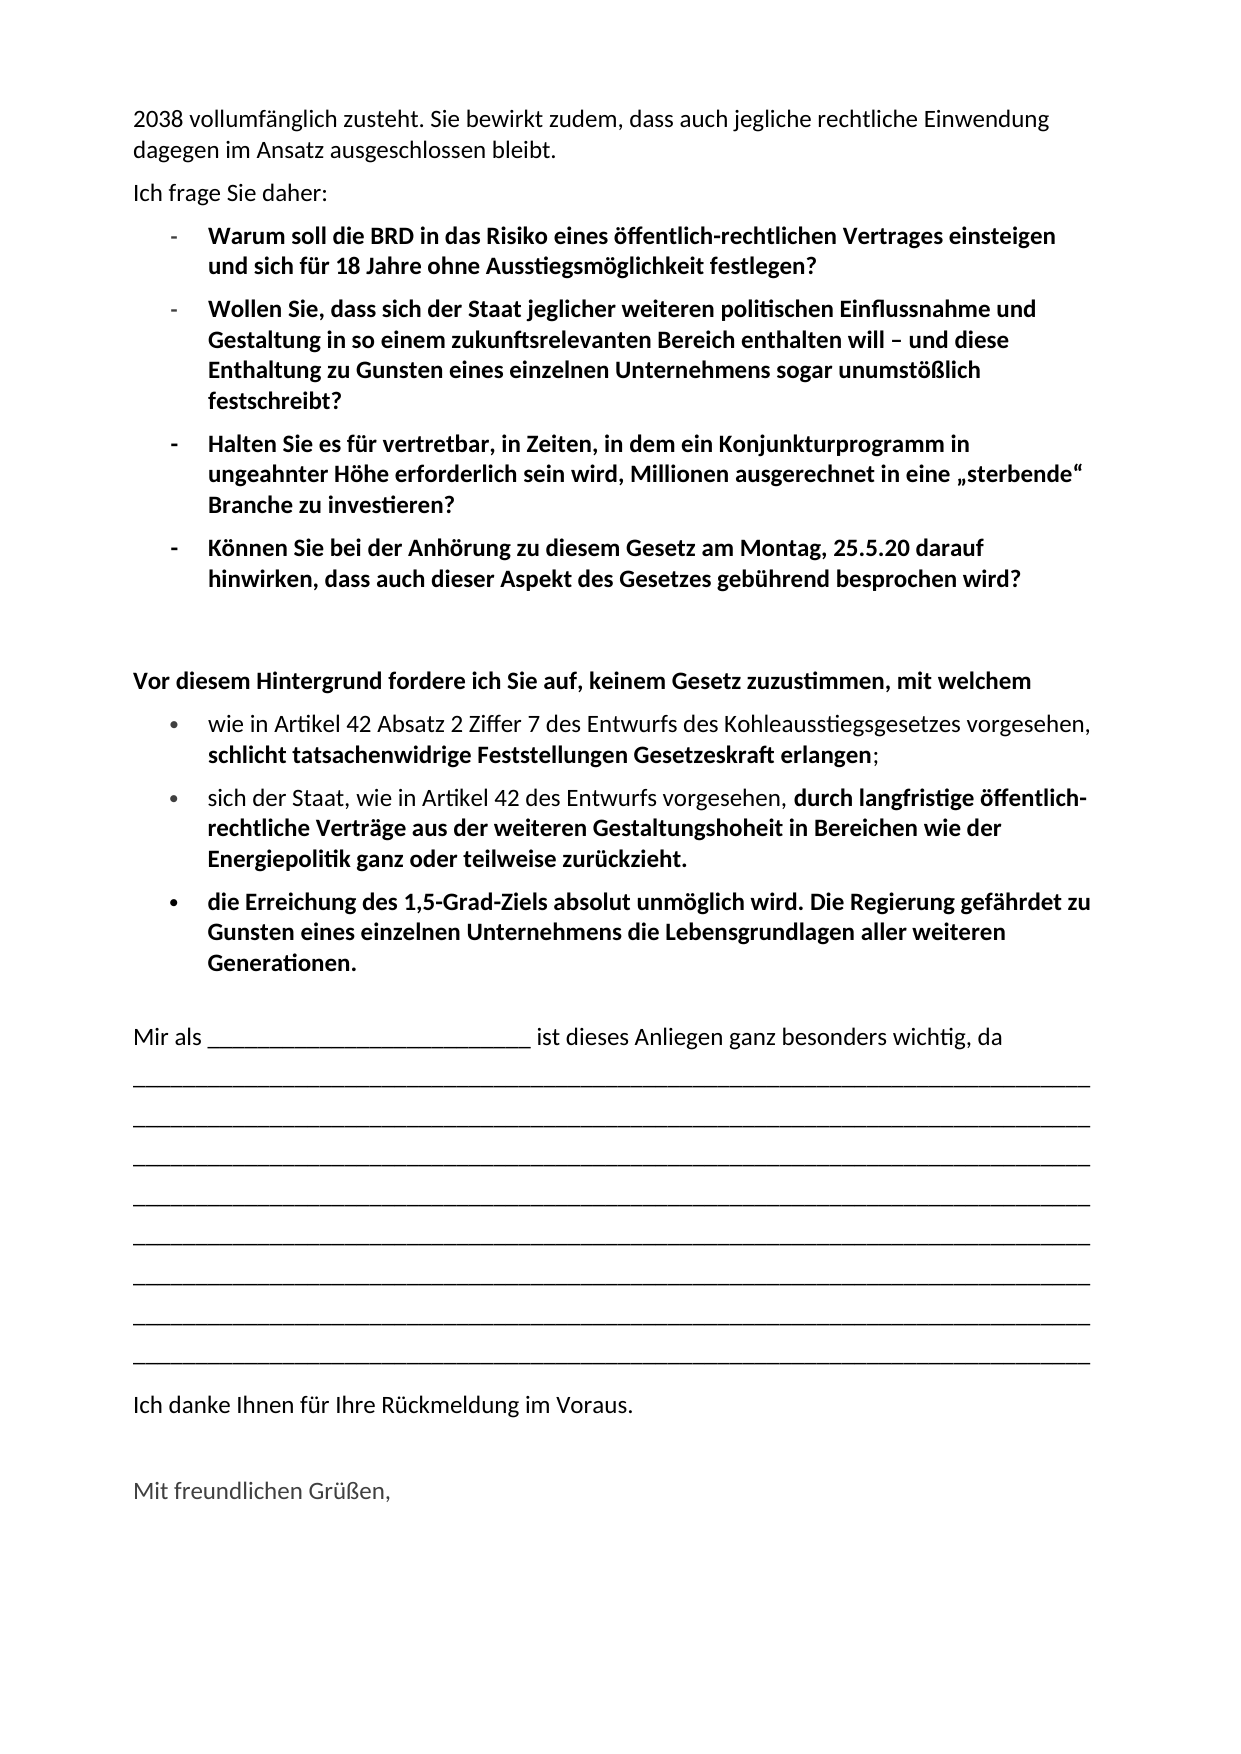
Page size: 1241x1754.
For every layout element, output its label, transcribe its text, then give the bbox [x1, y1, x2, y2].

text Ich frage Sie daher: [133, 177, 1093, 207]
list wie in Artikel 42 Absatz 2 Ziffer 7 des Entwurfs des Kohleausstiegsgesetzes vorgesehen, schlicht tatsachenwidrige Feststellungen Gesetzeskraft erlangen; [170, 708, 1093, 769]
text 2038 vollumfänglich zusteht. Sie bewirkt zudem, dass auch jegliche rechtliche Einwendung dagegen im Ansatz ausgeschlossen bleibt. [133, 103, 1093, 164]
text Vor diesem Hintergrund fordere ich Sie auf, keinem Gesetz zuzustimmen, mit welchem [133, 665, 1093, 696]
list Warum soll die BRD in das Risiko eines öffentlich-rechtlichen Vertrages einsteigen und sich für 18 Jahre ohne Ausstiegsmöglichkeit festlegen? [170, 220, 1093, 281]
list Können Sie bei der Anhörung zu diesem Gesetz am Montag, 25.5.20 darauf hinwirken, dass auch dieser Aspekt des Gesetzes gebührend besprochen wird? [170, 532, 1093, 593]
text Mit freundlichen Grüßen, [133, 1475, 1093, 1506]
text Ich danke Ihnen für Ihre Rückmeldung im Voraus. [133, 1389, 1093, 1420]
list sich der Staat, wie in Artikel 42 des Entwurfs vorgesehen, durch langfristige öffentlich-rechtliche Verträge aus der weiteren Gestaltungshoheit in Bereichen wie der Energiepolitik ganz oder teilweise zurückzieht. [170, 782, 1093, 873]
list die Erreichung des 1,5-Grad-Ziels absolut unmöglich wird. Die Regierung gefährdet zu Gunsten eines einzelnen Unternehmens die Lebensgrundlagen aller weiteren Generationen. [170, 886, 1093, 1008]
list Wollen Sie, dass sich der Staat jeglicher weiteren politischen Einflussnahme und Gestaltung in so einem zukunftsrelevanten Bereich enthalten will – und diese Enthaltung zu Gunsten eines einzelnen Unternehmens sogar unumstößlich festschreibt? [170, 293, 1093, 416]
text Mir als __________________________ ist dieses Anliegen ganz besonders wichtig, da ________________________________________________________________________________________________________________________________________________________________________________________________________________________________________________________________________________________________________________________________________________________________________________________________________________________________________________________________________________________________________________________________________________________________________________________________________________________________________ [133, 1021, 1093, 1368]
list Halten Sie es für vertretbar, in Zeiten, in dem ein Konjunkturprogramm in ungeahnter Höhe erforderlich sein wird, Millionen ausgerechnet in eine „sterbende“ Branche zu investieren? [170, 428, 1093, 520]
